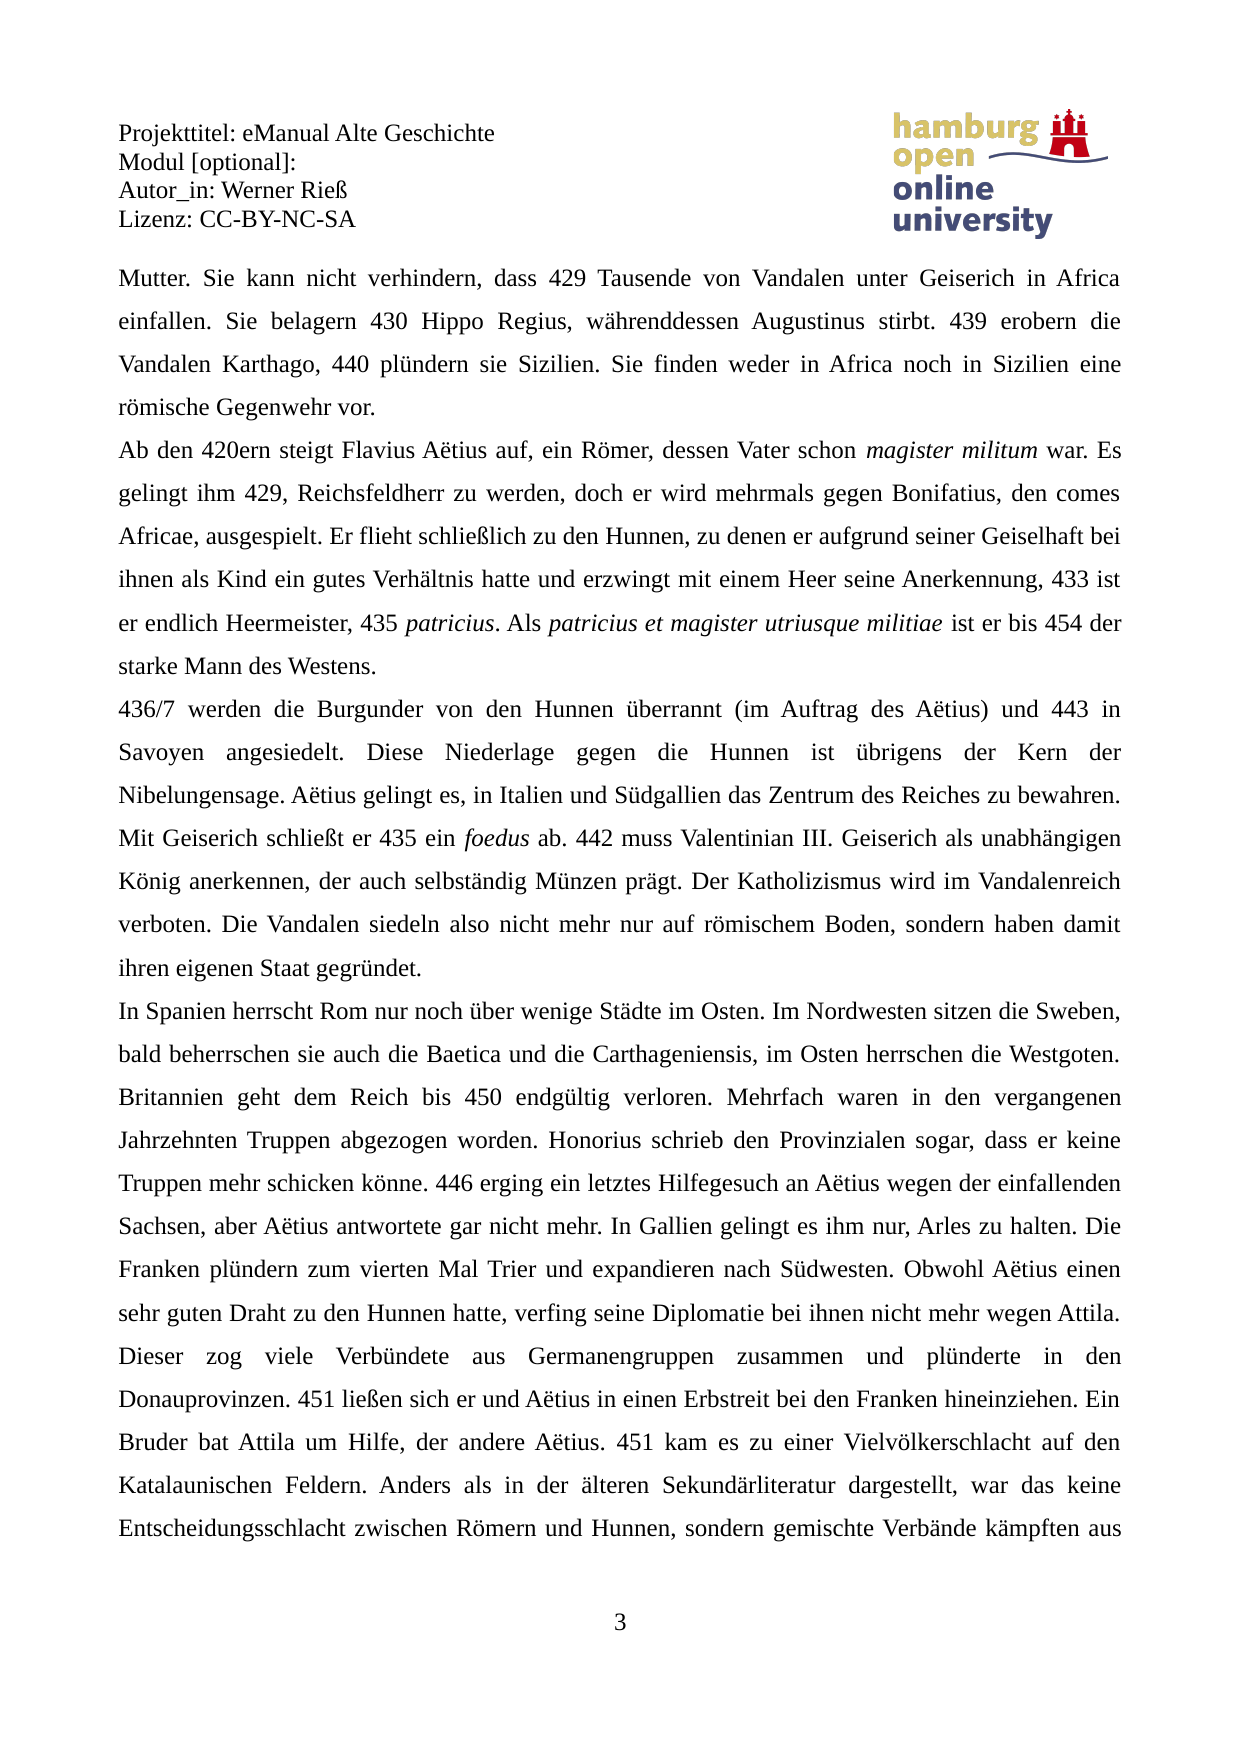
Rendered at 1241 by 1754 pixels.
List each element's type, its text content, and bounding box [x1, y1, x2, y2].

text In Spanien herrscht Rom nur noch über wenige Städte im Osten. Im Nordwesten sitzen die Sweben, bald beherrschen sie auch die Baetica und die Carthageniensis, im Osten herrschen die Westgoten. Britannien geht dem Reich bis 450 endgültig verloren. Mehrfach waren in den vergangenen Jahrzehnten Truppen abgezogen worden. Honorius schrieb den Provinzialen sogar, dass er keine Truppen mehr schicken könne. 446 erging ein letztes Hilfegesuch an Aëtius wegen der einfallenden Sachsen, aber Aëtius antwortete gar nicht mehr. In Gallien gelingt es ihm nur, Arles zu halten. Die Franken plündern zum vierten Mal Trier und expandieren nach Südwesten. Obwohl Aëtius einen sehr guten Draht zu den Hunnen hatte, verfing seine Diplomatie bei ihnen nicht mehr wegen Attila. Dieser zog viele Verbündete aus Germanengruppen zusammen und plünderte in den Donauprovinzen. 451 ließen sich er und Aëtius in einen Erbstreit bei den Franken hineinziehen. Ein Bruder bat Attila um Hilfe, der andere Aëtius. 451 kam es zu einer Vielvölkerschlacht auf den Katalaunischen Feldern. Anders als in der älteren Sekundärliteratur dargestellt, war das keine Entscheidungsschlacht zwischen Römern und Hunnen, sondern gemischte Verbände kämpften aus [118, 996, 1122, 1542]
text 436/7 werden die Burgunder von den Hunnen überrannt (im Auftrag des Aëtius) und 443 in Savoyen angesiedelt. Diese Niederlage gegen die Hunnen ist übrigens der Kern der Nibelungensage. Aëtius gelingt es, in Italien und Südgallien das Zentrum des Reiches zu bewahren. Mit Geiserich schließt er 435 ein foedus ab. 442 muss Valentinian III. Geiserich als unabhängigen König anerkennen, der auch selbständig Münzen prägt. Der Katholizismus wird im Vandalenreich verboten. Die Vandalen siedeln also nicht mehr nur auf römischem Boden, sondern haben damit ihren eigenen Staat gegründet. [118, 694, 1122, 981]
text Mutter. Sie kann nicht verhindern, dass 429 Tausende von Vandalen unter Geiserich in Africa einfallen. Sie belagern 430 Hippo Regius, währenddessen Augustinus stirbt. 439 erobern die Vandalen Karthago, 440 plündern sie Sizilien. Sie finden weder in Africa noch in Sizilien eine römische Gegenwehr vor. [118, 263, 1122, 421]
text Ab den 420ern steigt Flavius Aëtius auf, ein Römer, dessen Vater schon magister militum war. Es gelingt ihm 429, Reichsfeldherr zu werden, doch er wird mehrmals gegen Bonifatius, den comes Africae, ausgespielt. Er flieht schließlich zu den Hunnen, zu denen er aufgrund seiner Geiselhaft bei ihnen als Kind ein gutes Verhältnis hatte und erzwingt mit einem Heer seine Anerkennung, 433 ist er endlich Heermeister, 435 patricius. Als patricius et magister utriusque militiae ist er bis 454 der starke Mann des Westens. [118, 435, 1122, 679]
picture [893, 109, 1108, 239]
